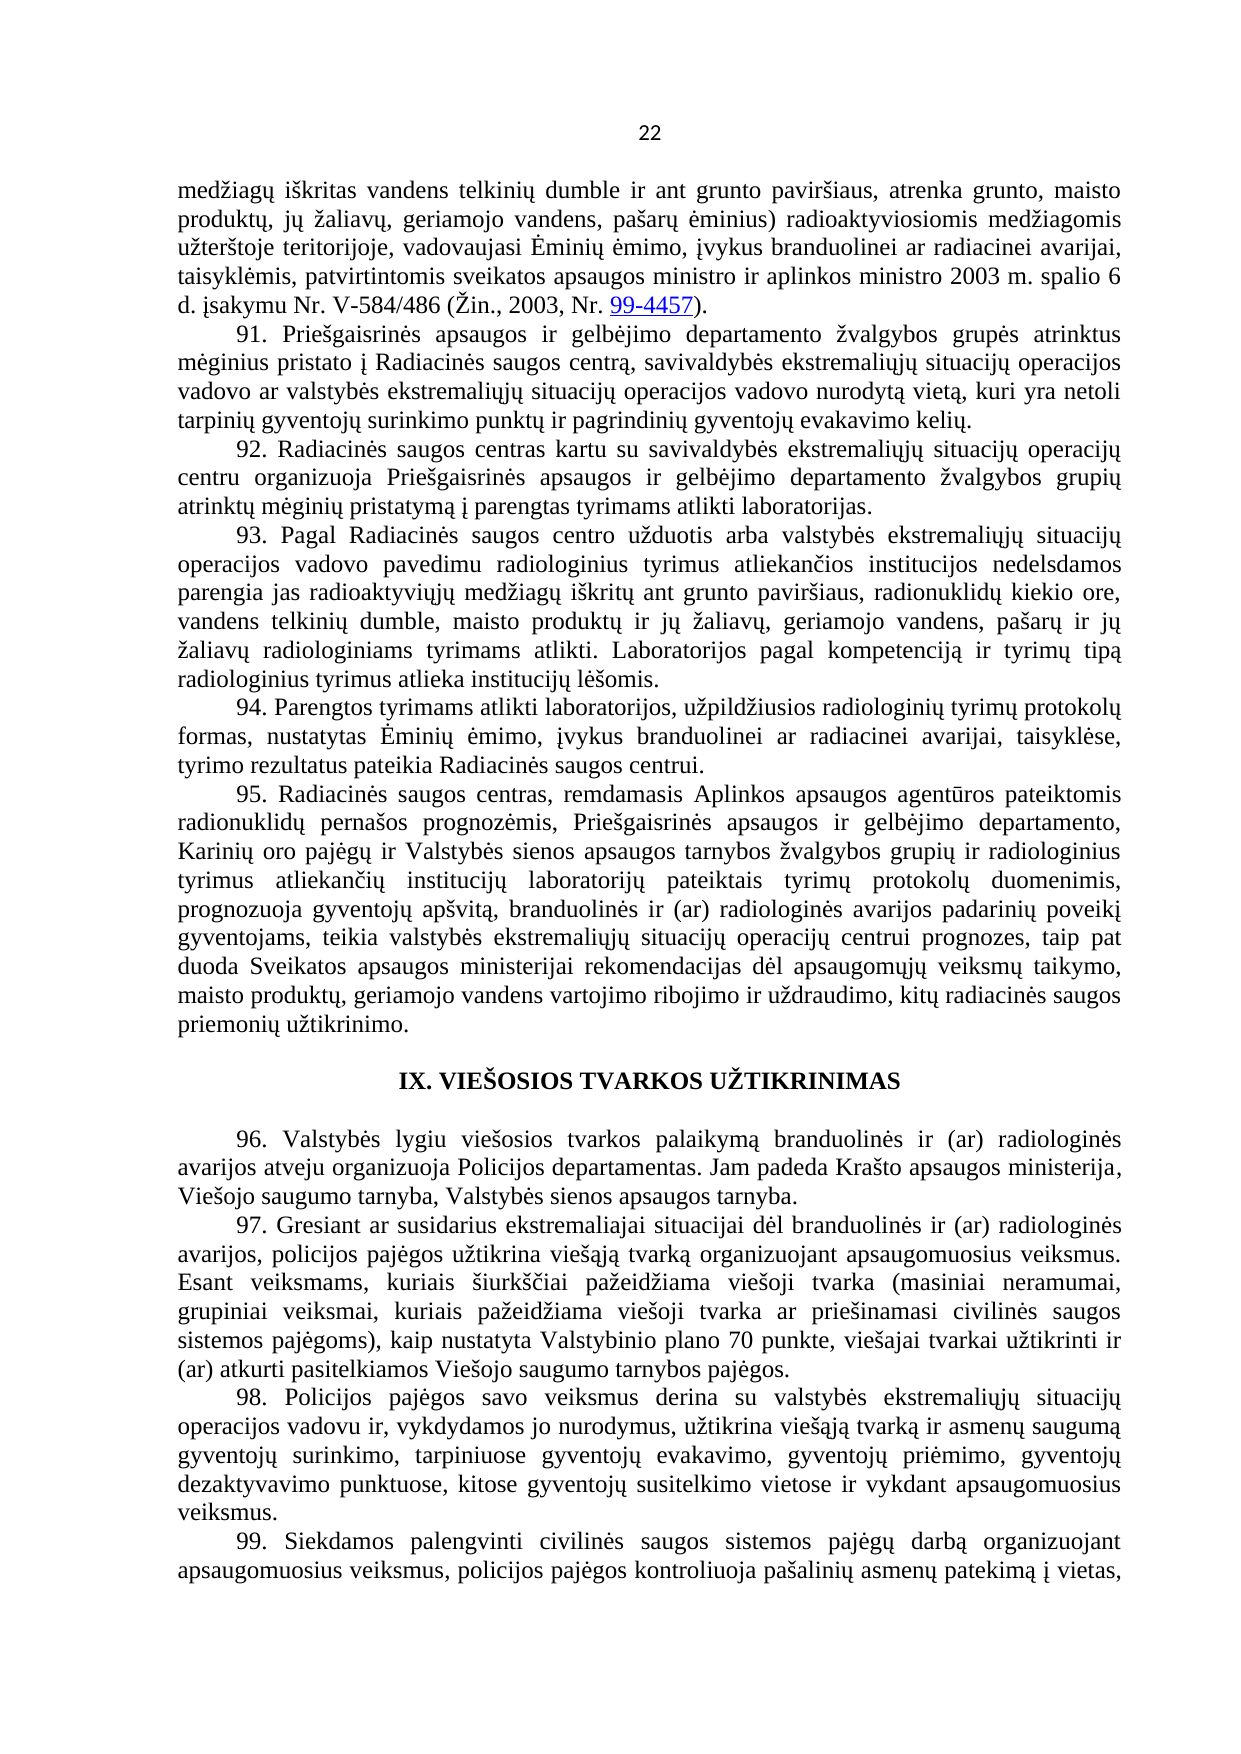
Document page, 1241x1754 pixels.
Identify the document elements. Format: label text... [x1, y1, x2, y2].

text 91. Priešgaisrinės apsaugos ir gelbėjimo departamento žvalgybos grupės atrinktus mėginius pristato į Radiacinės saugos centrą, savivaldybės ekstremaliųjų situacijų operacijos vadovo ar valstybės ekstremaliųjų situacijų operacijos vadovo nurodytą vietą, kuri yra netoli tarpinių gyventojų surinkimo punktų ir pagrindinių gyventojų evakavimo kelių. [177, 319, 1122, 434]
text 98. Policijos pajėgos savo veiksmus derina su valstybės ekstremaliųjų situacijų operacijos vadovu ir, vykdydamos jo nurodymus, užtikrina viešąją tvarką ir asmenų saugumą gyventojų surinkimo, tarpiniuose gyventojų evakavimo, gyventojų priėmimo, gyventojų dezaktyvavimo punktuose, kitose gyventojų susitelkimo vietose ir vykdant apsaugomuosius veiksmus. [177, 1382, 1122, 1526]
text 94. Parengtos tyrimams atlikti laboratorijos, užpildžiusios radiologinių tyrimų protokolų formas, nustatytas Ėminių ėmimo, įvykus branduolinei ar radiacinei avarijai, taisyklėse, tyrimo rezultatus pateikia Radiacinės saugos centrui. [177, 692, 1122, 779]
text IX. Viešosios tvarkos užtikrinimas [177, 1066, 1122, 1095]
text 92. Radiacinės saugos centras kartu su savivaldybės ekstremaliųjų situacijų operacijų centru organizuoja Priešgaisrinės apsaugos ir gelbėjimo departamento žvalgybos grupių atrinktų mėginių pristatymą į parengtas tyrimams atlikti laboratorijas. [177, 434, 1122, 520]
text 93. Pagal Radiacinės saugos centro užduotis arba valstybės ekstremaliųjų situacijų operacijos vadovo pavedimu radiologinius tyrimus atliekančios institucijos nedelsdamos parengia jas radioaktyviųjų medžiagų iškritų ant grunto paviršiaus, radionuklidų kiekio ore, vandens telkinių dumble, maisto produktų ir jų žaliavų, geriamojo vandens, pašarų ir jų žaliavų radiologiniams tyrimams atlikti. Laboratorijos pagal kompetenciją ir tyrimų tipą radiologinius tyrimus atlieka institucijų lėšomis. [177, 520, 1122, 692]
text 95. Radiacinės saugos centras, remdamasis Aplinkos apsaugos agentūros pateiktomis radionuklidų pernašos prognozėmis, Priešgaisrinės apsaugos ir gelbėjimo departamento, Karinių oro pajėgų ir Valstybės sienos apsaugos tarnybos žvalgybos grupių ir radiologinius tyrimus atliekančių institucijų laboratorijų pateiktais tyrimų protokolų duomenimis, prognozuoja gyventojų apšvitą, branduolinės ir (ar) radiologinės avarijos padarinių poveikį gyventojams, teikia valstybės ekstremaliųjų situacijų operacijų centrui prognozes, taip pat duoda Sveikatos apsaugos ministerijai rekomendacijas dėl apsaugomųjų veiksmų taikymo, maisto produktų, geriamojo vandens vartojimo ribojimo ir uždraudimo, kitų radiacinės saugos priemonių užtikrinimo. [177, 779, 1122, 1037]
text 96. Valstybės lygiu viešosios tvarkos palaikymą branduolinės ir (ar) radiologinės avarijos atveju organizuoja Policijos departamentas. Jam padeda Krašto apsaugos ministerija, Viešojo saugumo tarnyba, Valstybės sienos apsaugos tarnyba. [177, 1124, 1122, 1210]
text 97. Gresiant ar susidarius ekstremaliajai situacijai dėl branduolinės ir (ar) radiologinės avarijos, policijos pajėgos užtikrina viešąją tvarką organizuojant apsaugomuosius veiksmus. Esant veiksmams, kuriais šiurkščiai pažeidžiama viešoji tvarka (masiniai neramumai, grupiniai veiksmai, kuriais pažeidžiama viešoji tvarka ar priešinamasi civilinės saugos sistemos pajėgoms), kaip nustatyta Valstybinio plano 70 punkte, viešajai tvarkai užtikrinti ir (ar) atkurti pasitelkiamos Viešojo saugumo tarnybos pajėgos. [177, 1210, 1122, 1382]
text 99. Siekdamos palengvinti civilinės saugos sistemos pajėgų darbą organizuojant apsaugomuosius veiksmus, policijos pajėgos kontroliuoja pašalinių asmenų patekimą į vietas, [177, 1526, 1122, 1584]
text medžiagų iškritas vandens telkinių dumble ir ant grunto paviršiaus, atrenka grunto, maisto produktų, jų žaliavų, geriamojo vandens, pašarų ėminius) radioaktyviosiomis medžiagomis užterštoje teritorijoje, vadovaujasi Ėminių ėmimo, įvykus branduolinei ar radiacinei avarijai, taisyklėmis, patvirtintomis sveikatos apsaugos ministro ir aplinkos ministro 2003 m. spalio 6 d. įsakymu Nr. V-584/486 (Žin., 2003, Nr. 99-4457). [177, 175, 1122, 319]
